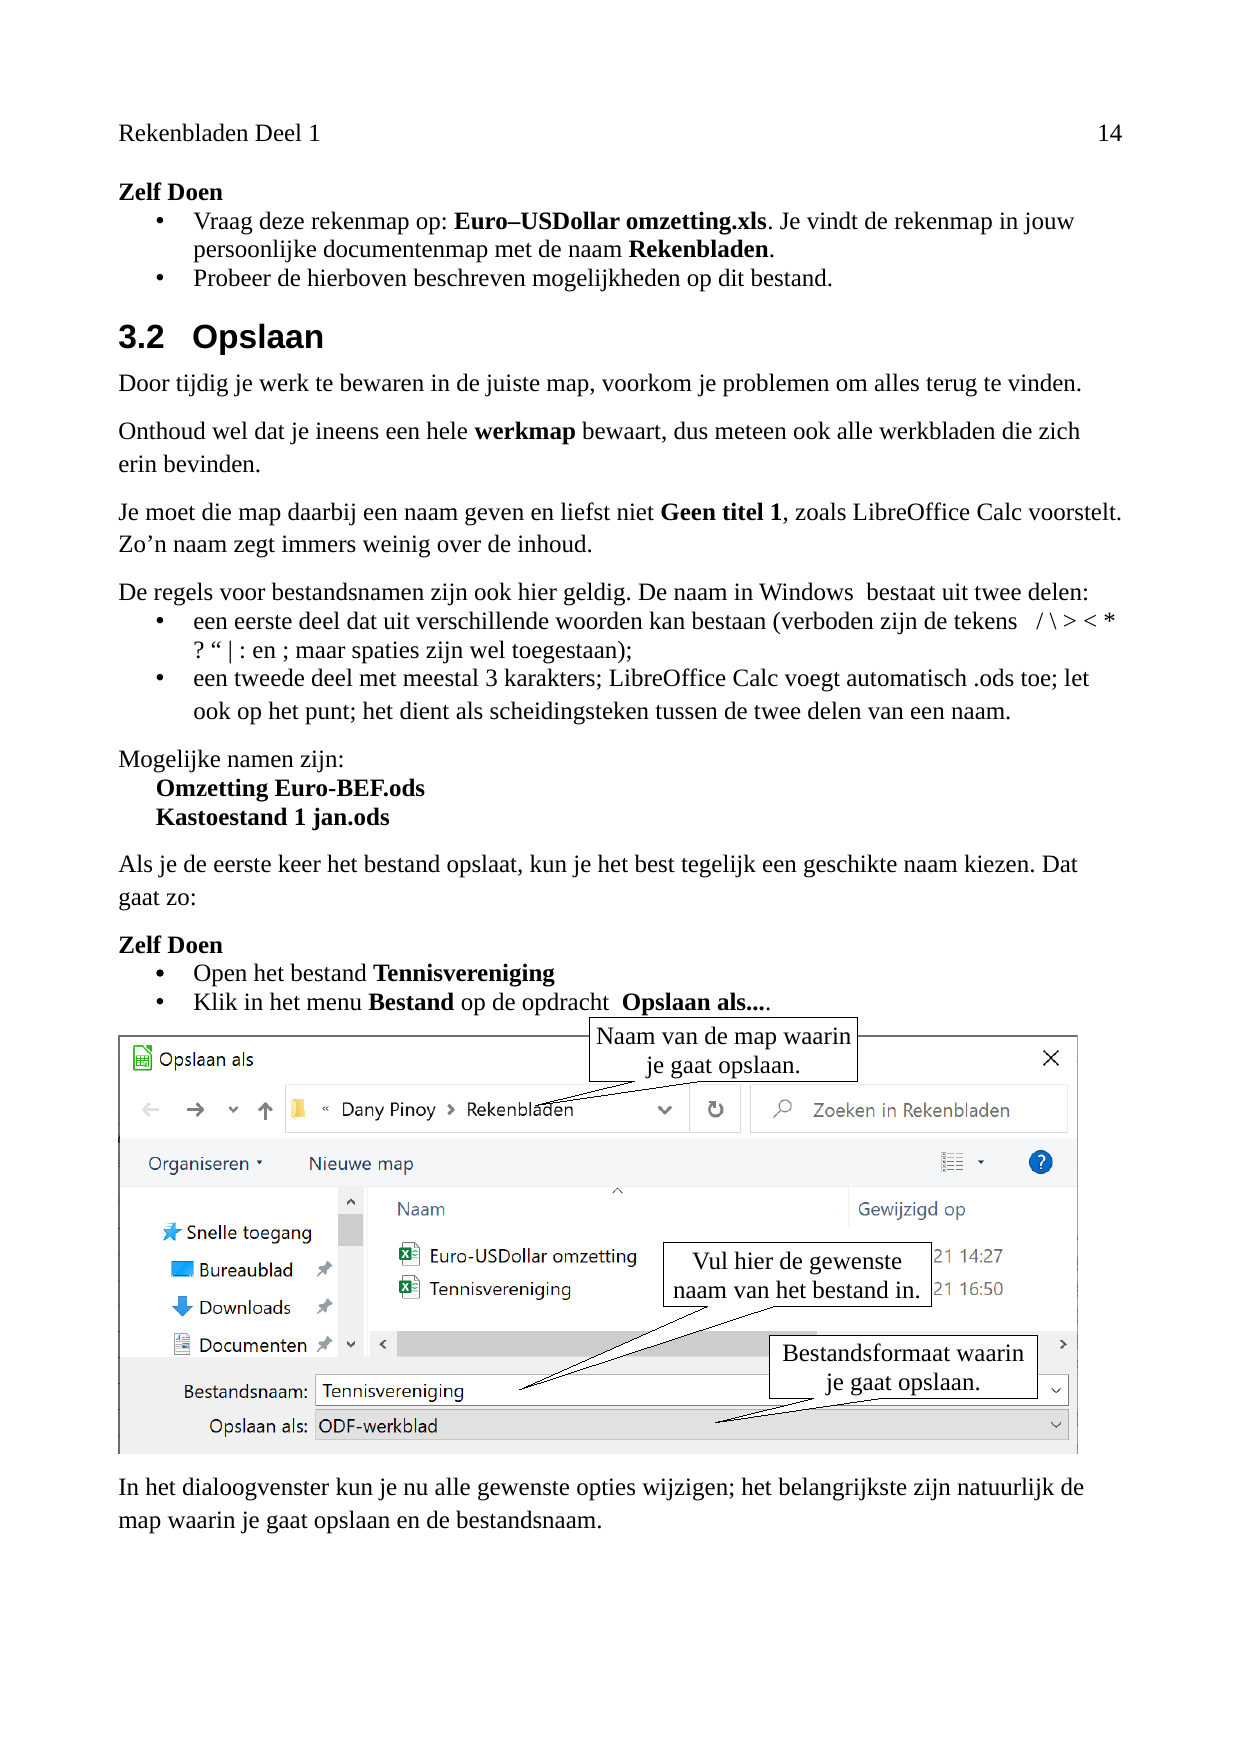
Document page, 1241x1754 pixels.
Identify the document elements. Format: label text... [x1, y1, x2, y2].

subtitle Opslaan [118, 317, 1122, 356]
text De regels voor bestandsnamen zijn ook hier geldig. De naam in Windows bestaat uit twee delen: [118, 577, 1122, 606]
text Door tijdig je werk te bewaren in de juiste map, voorkom je problemen om alles terug te vinden. [118, 368, 1122, 397]
text Als je de eerste keer het bestand opslaat, kun je het best tegelijk een geschikte naam kiezen. Dat gaat zo: [118, 849, 1122, 911]
list Klik in het menu Bestand op de opdracht Opslaan als.... [156, 987, 1122, 1016]
text Zelf Doen [118, 177, 1122, 206]
list Vraag deze rekenmap op: Euro–USDollar omzetting.xls. Je vindt de rekenmap in jouw persoonlijke documentenmap met de naam Rekenbladen. [156, 206, 1122, 263]
list een tweede deel met meestal 3 karakters; LibreOffice Calc voegt automatisch .ods toe; let ook op het punt; het dient als scheidingsteken tussen de twee delen van een naam. [156, 663, 1122, 725]
text Zelf Doen [118, 930, 1122, 958]
list Open het bestand Tennisvereniging [156, 958, 1122, 987]
text Mogelijke namen zijn: [118, 744, 1122, 773]
text Onthoud wel dat je ineens een hele werkmap bewaart, dus meteen ook alle werkbladen die zich erin bevinden. [118, 416, 1122, 478]
list Probeer de hierboven beschreven mogelijkheden op dit bestand. [156, 263, 1122, 292]
text Omzetting Euro-BEF.ods [118, 773, 1122, 802]
text Kastoestand 1 jan.ods [118, 802, 1122, 830]
text In het dialoogvenster kun je nu alle gewenste opties wijzigen; het belangrijkste zijn natuurlijk de map waarin je gaat opslaan en de bestandsnaam. [118, 1472, 1122, 1534]
text Je moet die map daarbij een naam geven en liefst niet Geen titel 1, zoals LibreOffice Calc voorstelt. Zo’n naam zegt immers weinig over de inhoud. [118, 497, 1122, 558]
picture [118, 1035, 1078, 1454]
list een eerste deel dat uit verschillende woorden kan bestaan (verboden zijn de tekens / \ > < * ? “ | : en ; maar spaties zijn wel toegestaan); [156, 606, 1122, 663]
